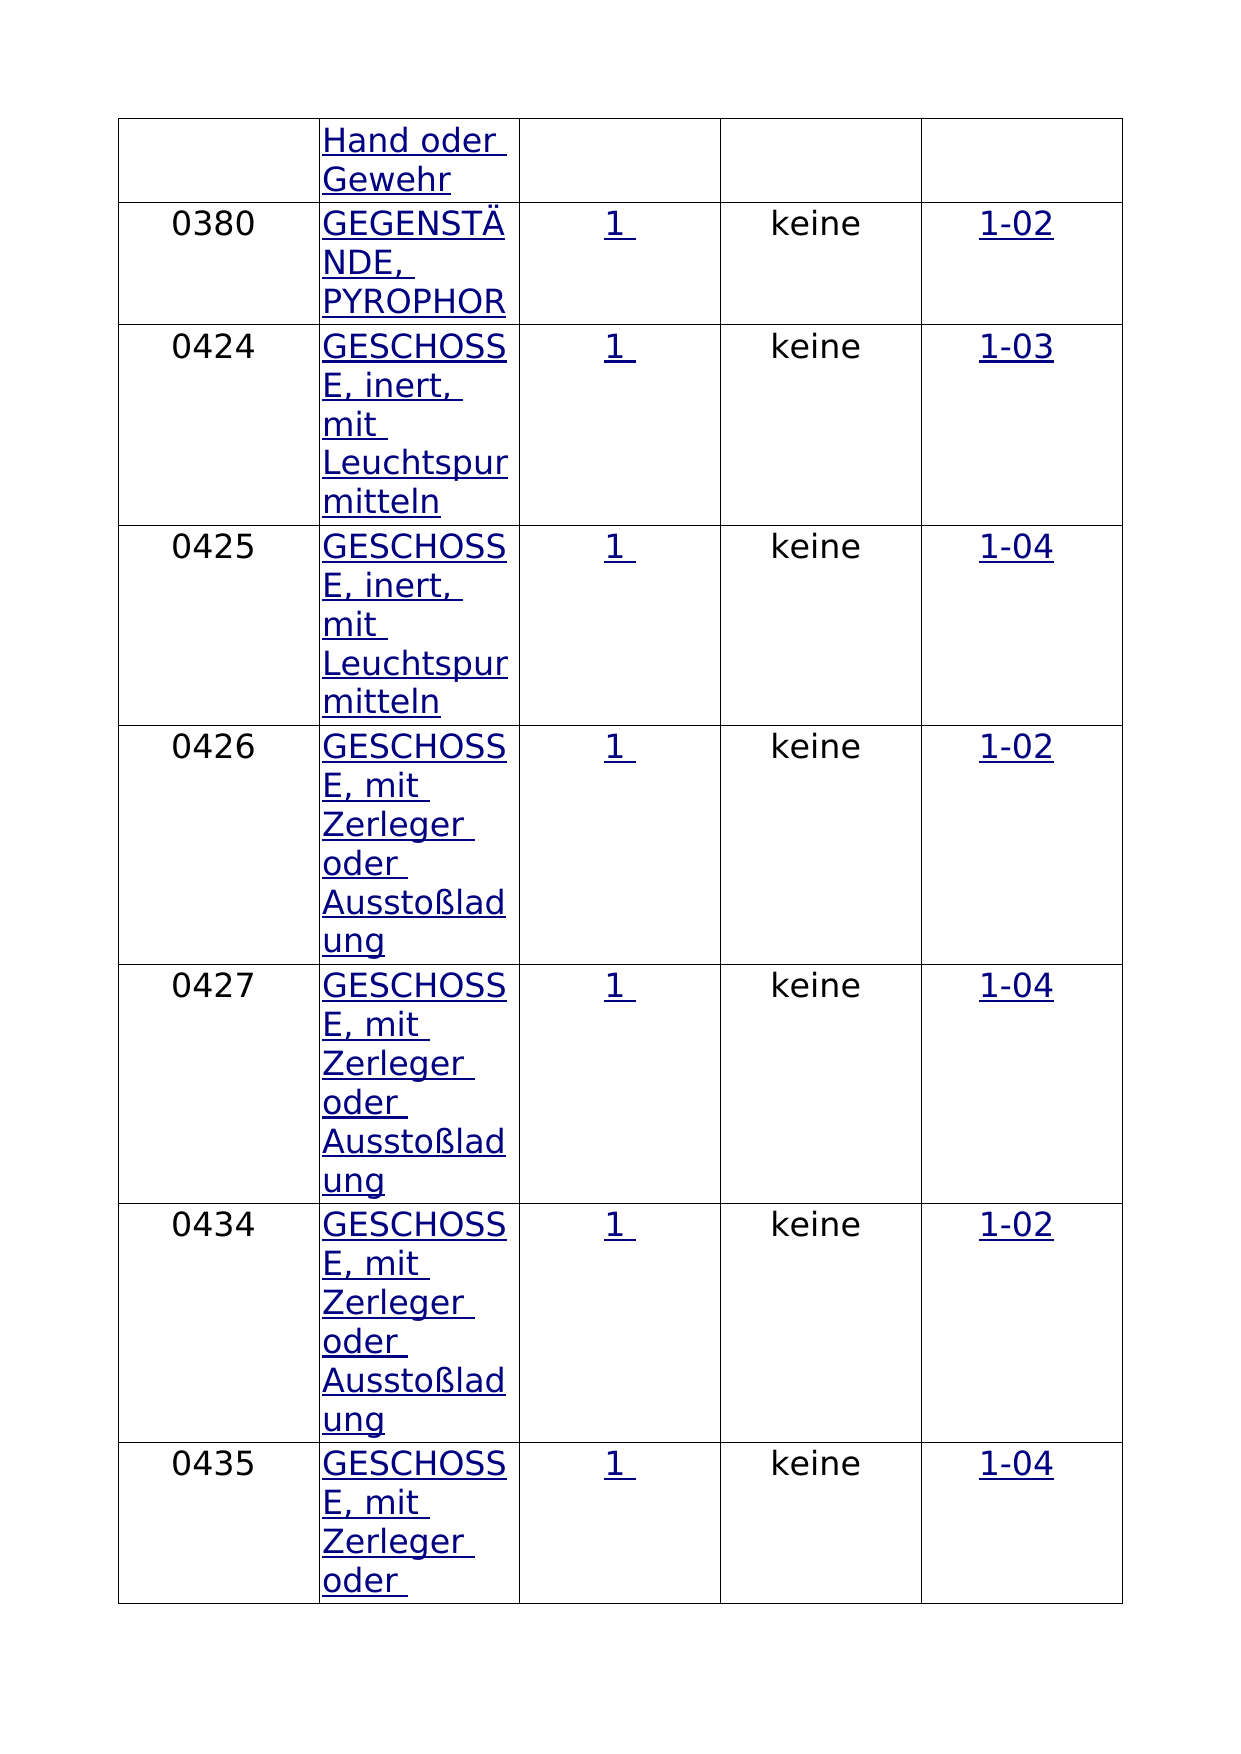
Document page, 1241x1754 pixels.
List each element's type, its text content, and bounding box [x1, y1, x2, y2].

table_cell keine [721, 965, 921, 1203]
table_cell [922, 119, 1122, 202]
table_cell GESCHOSSE, inert, mit Leuchtspurmitteln [320, 526, 519, 725]
table_cell 1-04 [922, 965, 1122, 1203]
table_cell GESCHOSSE, inert, mit Leuchtspurmitteln [320, 325, 519, 524]
table_cell [119, 119, 319, 202]
table_cell 0427 [119, 965, 319, 1203]
table_cell keine [721, 526, 921, 725]
table_cell 0426 [119, 726, 319, 964]
table_cell 1 [520, 325, 720, 524]
table_cell GESCHOSSE, mit Zerleger oder Ausstoßladung [320, 1204, 519, 1442]
table_cell 0424 [119, 325, 319, 524]
table_cell GESCHOSSE, mit Zerleger oder Ausstoßladung [320, 726, 519, 964]
table_cell [721, 119, 921, 202]
table_cell keine [721, 726, 921, 964]
table_cell GESCHOSSE, mit Zerleger oder Ausstoßladung [320, 965, 519, 1203]
table_cell [520, 119, 720, 202]
table_cell keine [721, 203, 921, 324]
table_cell 1-02 [922, 203, 1122, 324]
table_cell 1 [520, 1204, 720, 1442]
table_cell 1-03 [922, 325, 1122, 524]
table_cell 0380 [119, 203, 319, 324]
table_cell Hand oder Gewehr [320, 119, 519, 202]
table_cell 1-04 [922, 1443, 1122, 1603]
table_cell 1 [520, 203, 720, 324]
table_cell 1-02 [922, 1204, 1122, 1442]
table_cell 1-04 [922, 526, 1122, 725]
table_cell 0435 [119, 1443, 319, 1603]
table_cell 1 [520, 726, 720, 964]
table_cell 1-02 [922, 726, 1122, 964]
table_cell GEGENSTÄNDE, PYROPHOR [320, 203, 519, 324]
table_cell 0425 [119, 526, 319, 725]
table_cell 1 [520, 965, 720, 1203]
table_cell keine [721, 1204, 921, 1442]
table_cell 0434 [119, 1204, 319, 1442]
table_cell 1 [520, 1443, 720, 1603]
table_cell 1 [520, 526, 720, 725]
table_cell GESCHOSSE, mit Zerleger oder [320, 1443, 519, 1603]
table_cell keine [721, 325, 921, 524]
table_cell keine [721, 1443, 921, 1603]
